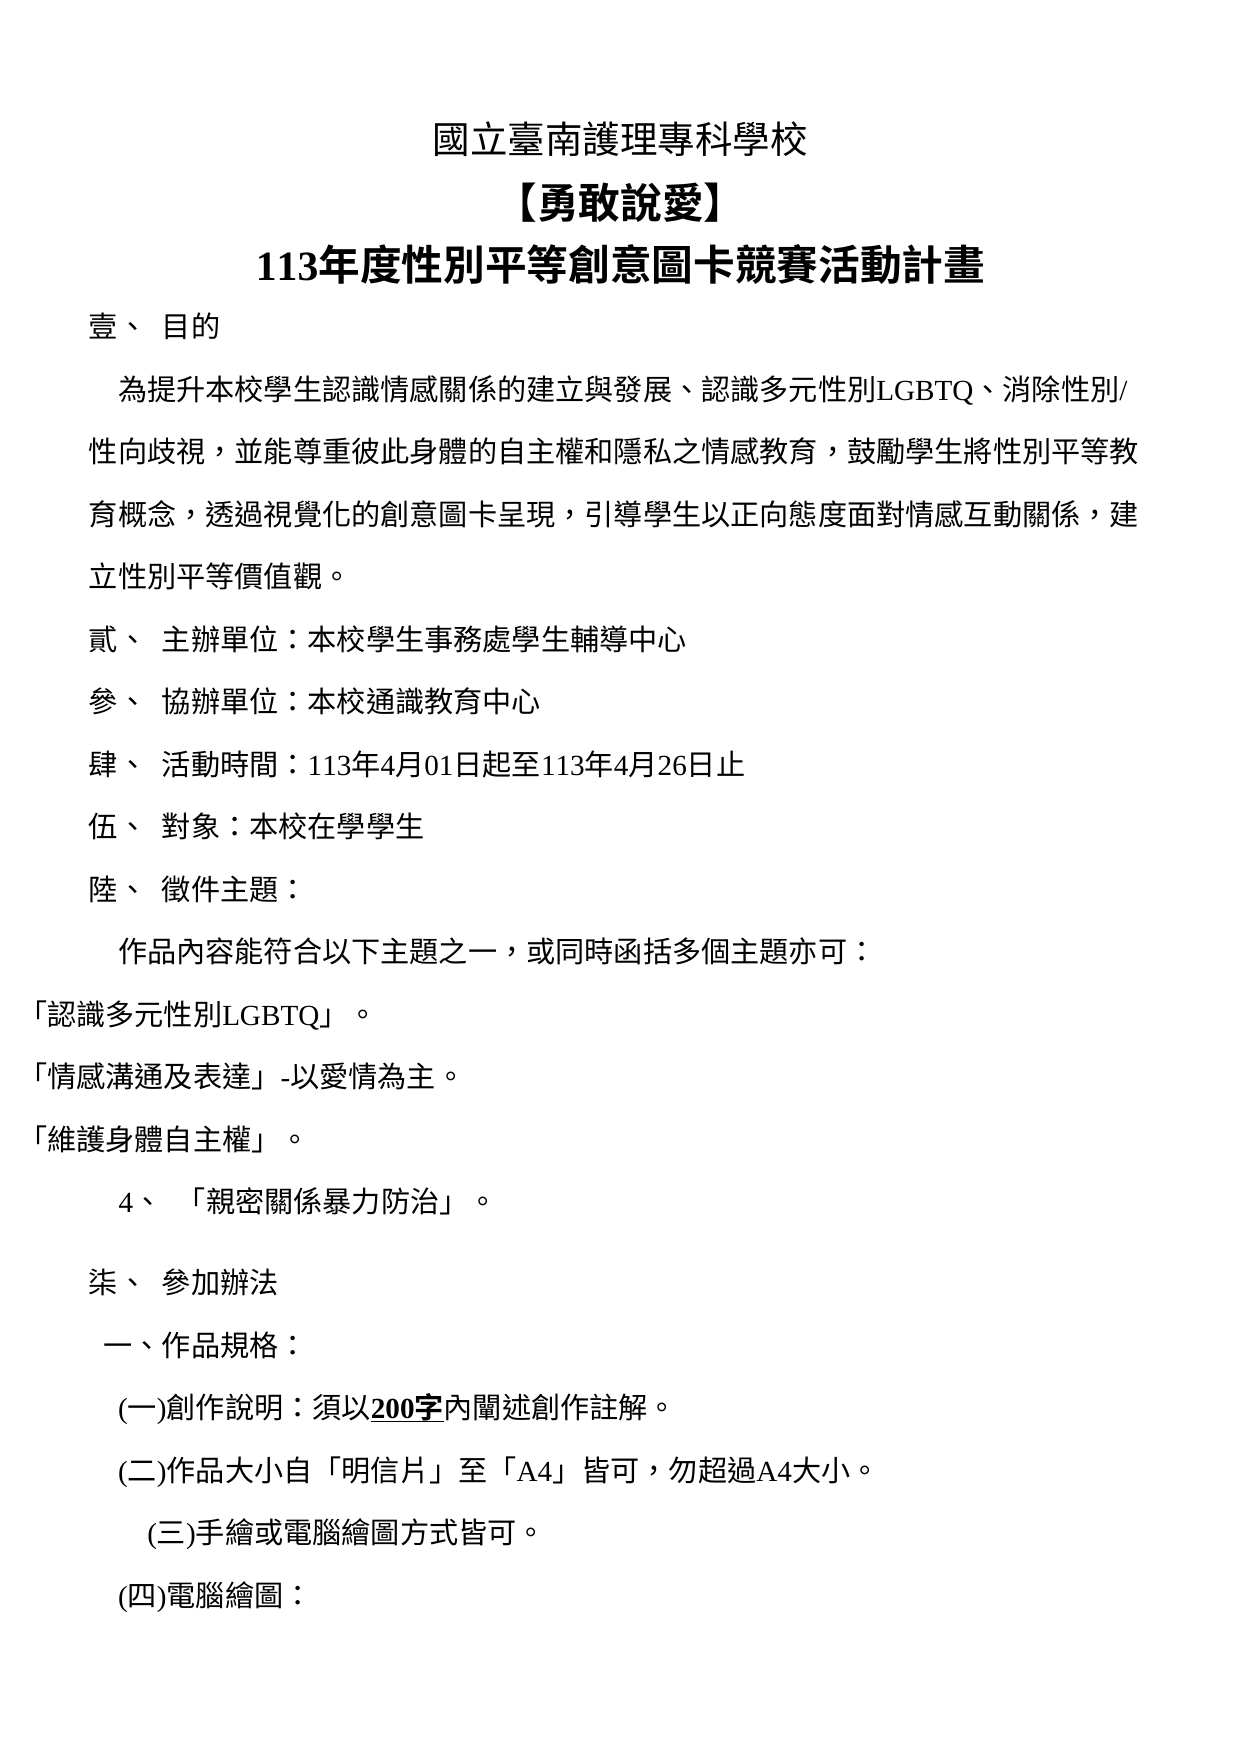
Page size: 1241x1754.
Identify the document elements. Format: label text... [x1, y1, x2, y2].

list 主辦單位：本校學生事務處學生輔導中心 [89, 596, 1152, 658]
list 活動時間：113年4月01日起至113年4月26日止 [89, 721, 1152, 783]
list 對象：本校在學學生 [89, 783, 1152, 846]
list 「維護身體自主權」。 [0, 1096, 1152, 1158]
list 協辦單位：本校通識教育中心 [89, 658, 1152, 721]
list 徵件主題： [89, 846, 1152, 908]
text 國立臺南護理專科學校 [89, 96, 1152, 158]
list 參加辦法 [89, 1239, 1152, 1302]
list 目的 [89, 283, 1152, 346]
text 一、作品規格： [89, 1302, 1152, 1364]
list 「認識多元性別LGBTQ」。 [0, 971, 1152, 1033]
text (一)創作說明：須以200字內闡述創作註解。 [89, 1364, 1152, 1427]
list 「情感溝通及表達」-以愛情為主。 [0, 1033, 1152, 1096]
text (四)電腦繪圖： [89, 1552, 1152, 1614]
text (二)作品大小自「明信片」至「A4」皆可，勿超過A4大小。 [89, 1427, 1152, 1489]
list 「親密關係暴力防治」。 [118, 1158, 1152, 1221]
text 為提升本校學生認識情感關係的建立與發展、認識多元性別LGBTQ、消除性別/性向歧視，並能尊重彼此身體的自主權和隱私之情感教育，鼓勵學生將性別平等教育概念，透過視覺化的創意圖卡呈現，引導學生以正向態度面對情感互動關係，建立性別平等價值觀。 [89, 346, 1152, 596]
text 作品內容能符合以下主題之一，或同時函括多個主題亦可： [89, 908, 1152, 971]
text 【勇敢說愛】 [89, 158, 1152, 221]
text (三)手繪或電腦繪圖方式皆可。 [89, 1489, 1152, 1552]
text 113年度性別平等創意圖卡競賽活動計畫 [89, 221, 1152, 283]
